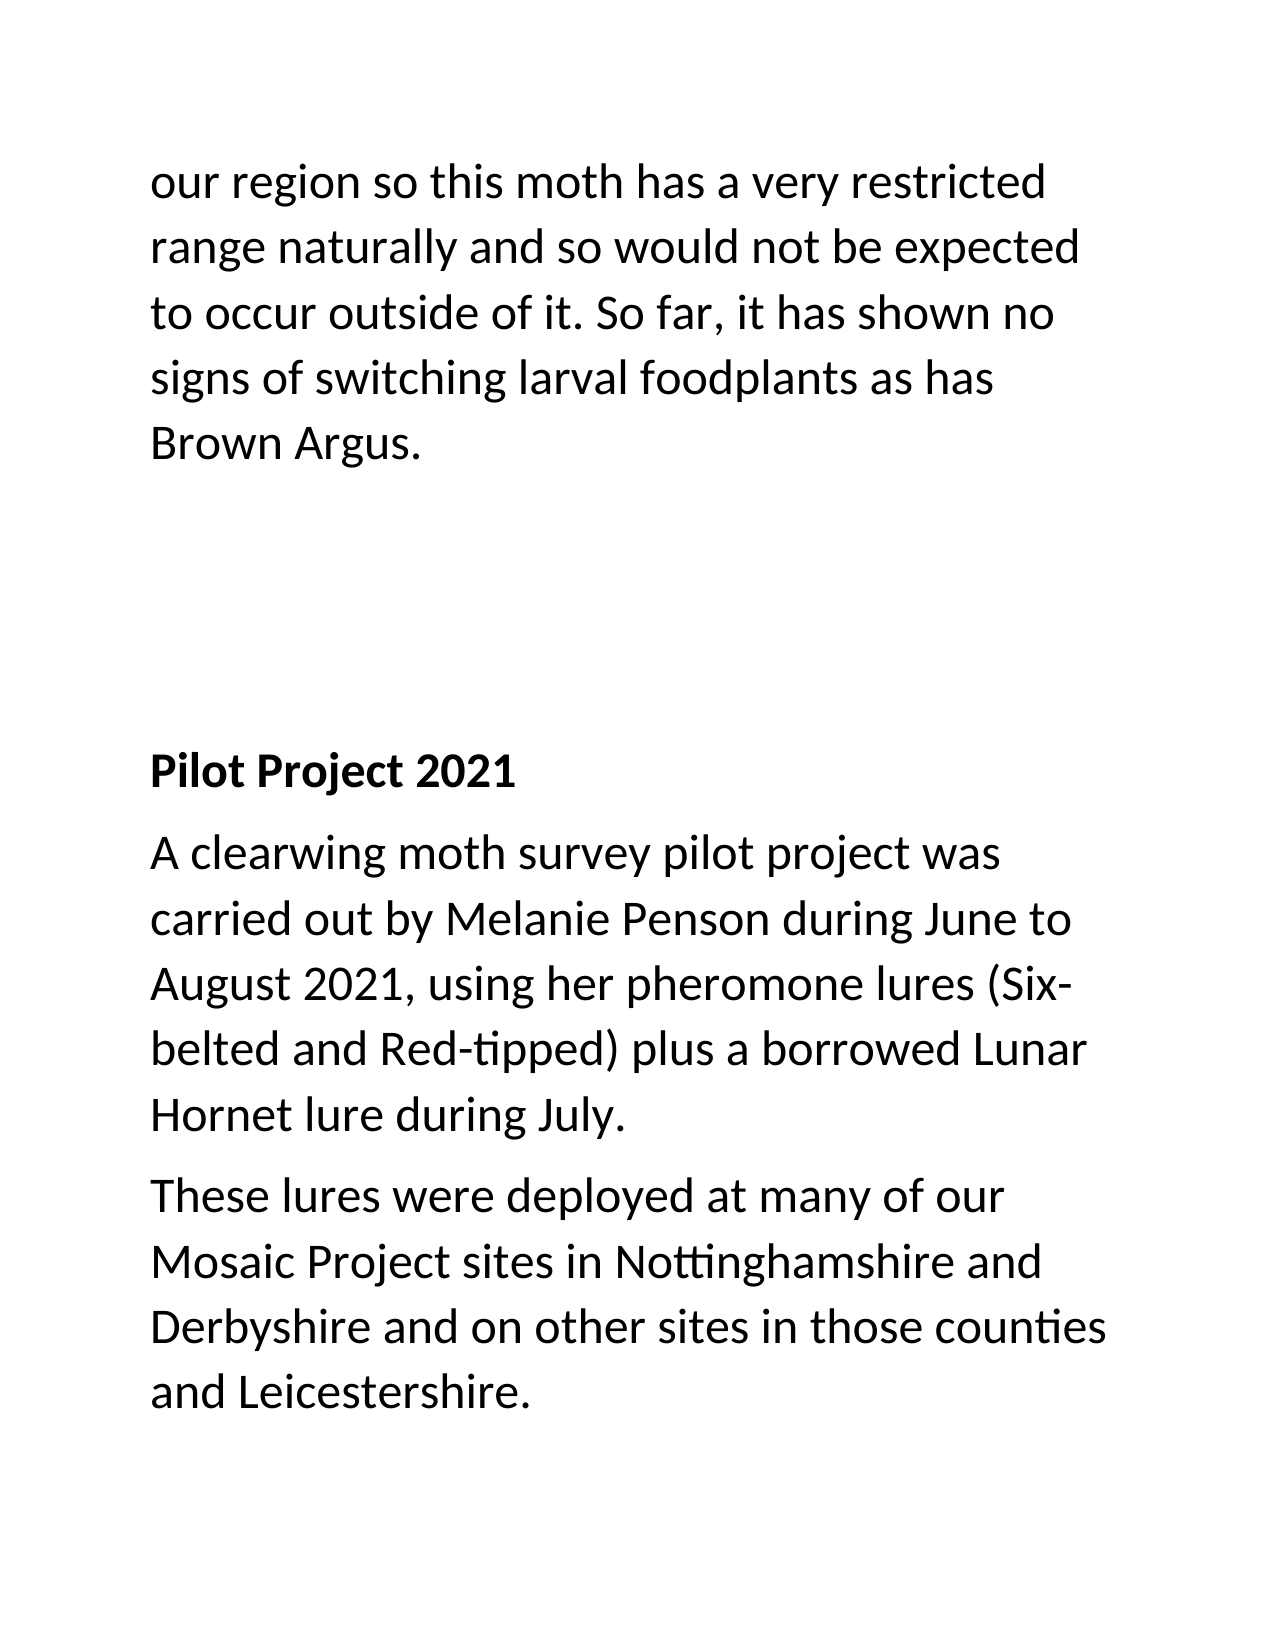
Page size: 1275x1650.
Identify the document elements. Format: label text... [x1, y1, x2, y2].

text A clearwing moth survey pilot project was carried out by Melanie Penson during June to August 2021, using her pheromone lures (Six-belted and Red-tipped) plus a borrowed Lunar Hornet lure during July. [150, 821, 1125, 1143]
text Pilot Project 2021 [150, 739, 1125, 800]
text These lures were deployed at many of our Mosaic Project sites in Nottinghamshire and Derbyshire and on other sites in those counties and Leicestershire. [150, 1164, 1125, 1421]
text our region so this moth has a very restricted range naturally and so would not be expected to occur outside of it. So far, it has shown no signs of switching larval foodplants as has Brown Argus. [150, 150, 1125, 472]
